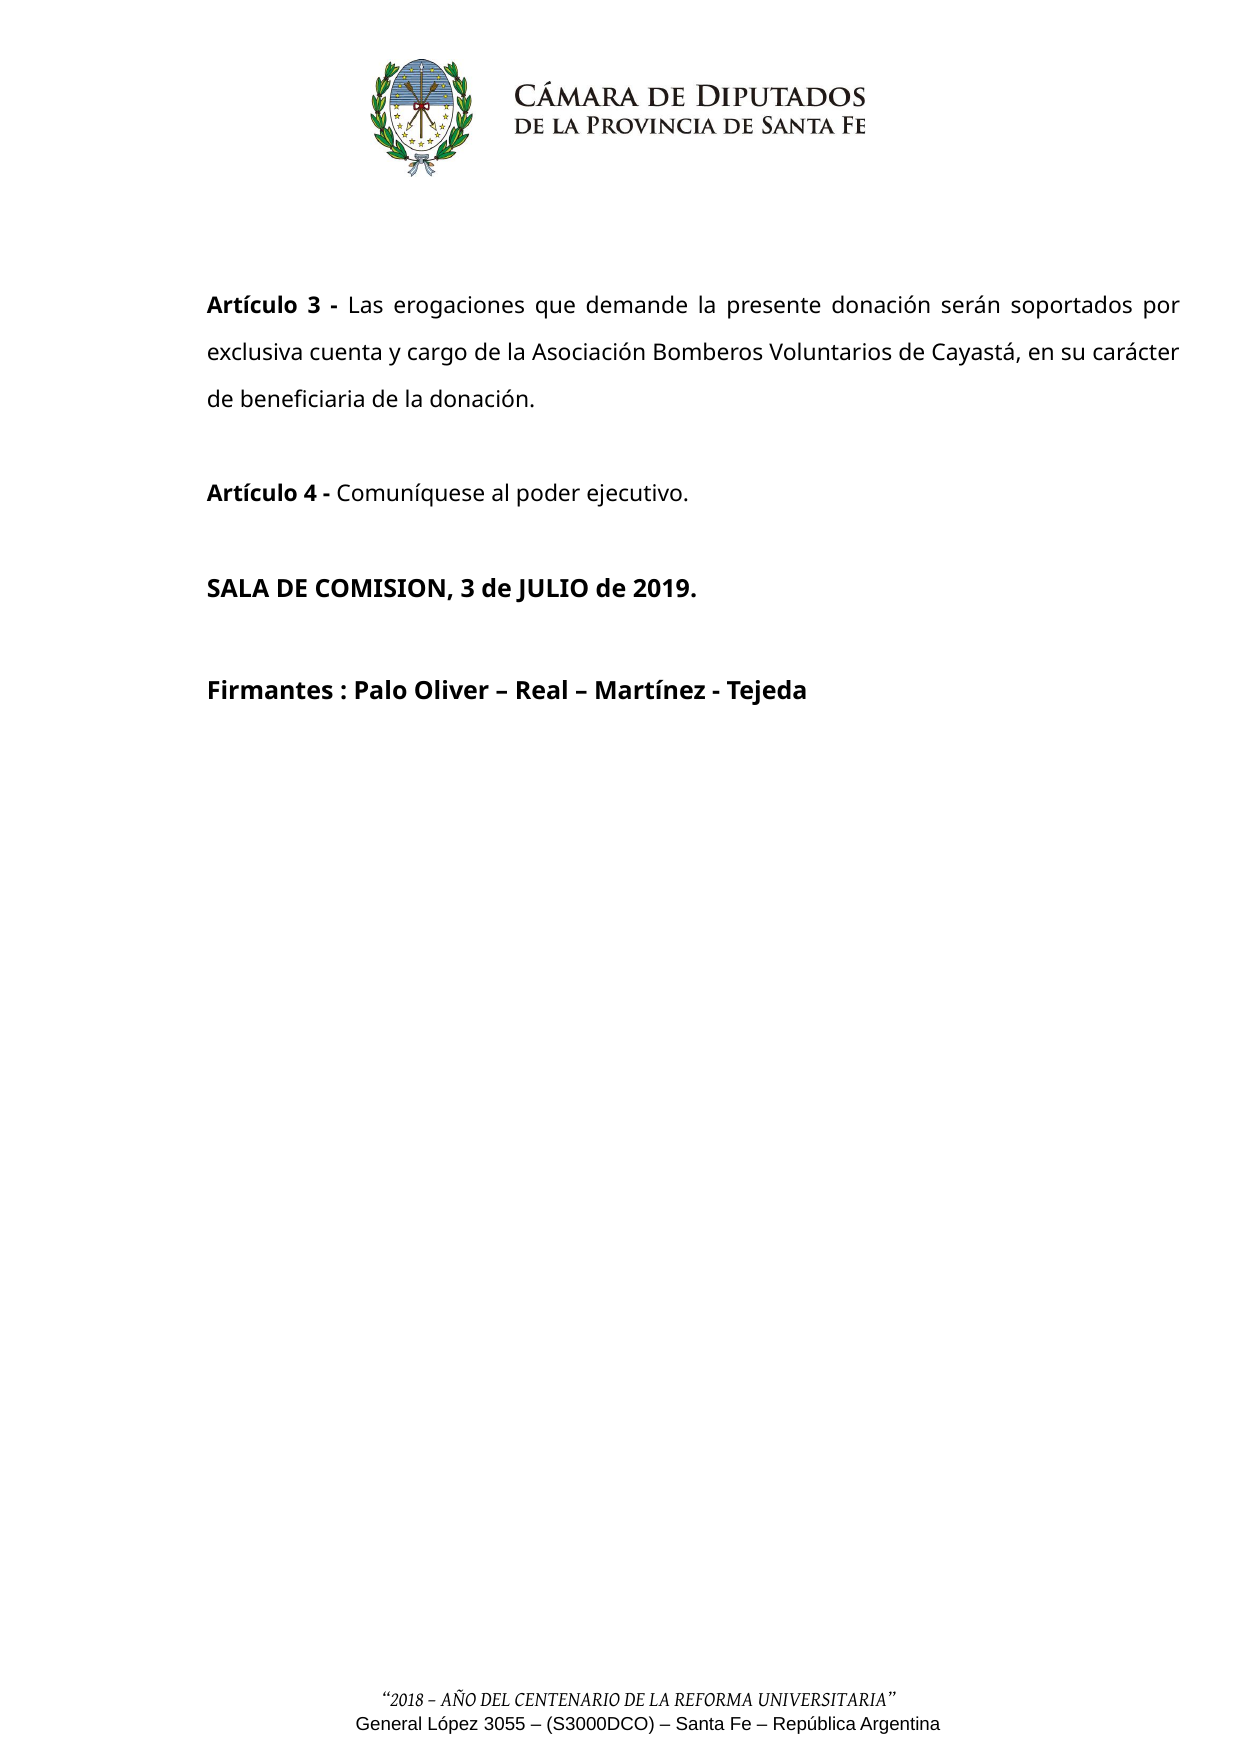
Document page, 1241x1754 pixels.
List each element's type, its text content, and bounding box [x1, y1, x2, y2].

text Artículo 3 - Las erogaciones que demande la presente donación serán soportados por exclusiva cuenta y cargo de la Asociación Bomberos Voluntarios de Cayastá, en su carácter de beneficiaria de la donación. [207, 289, 1181, 414]
text Artículo 4 - Comuníquese al poder ejecutivo. [207, 477, 1181, 508]
text Firmantes : Palo Oliver – Real – Martínez - Tejeda [207, 672, 1181, 706]
text SALA DE COMISION, 3 de JULIO de 2019. [207, 570, 1181, 604]
picture [370, 59, 866, 181]
